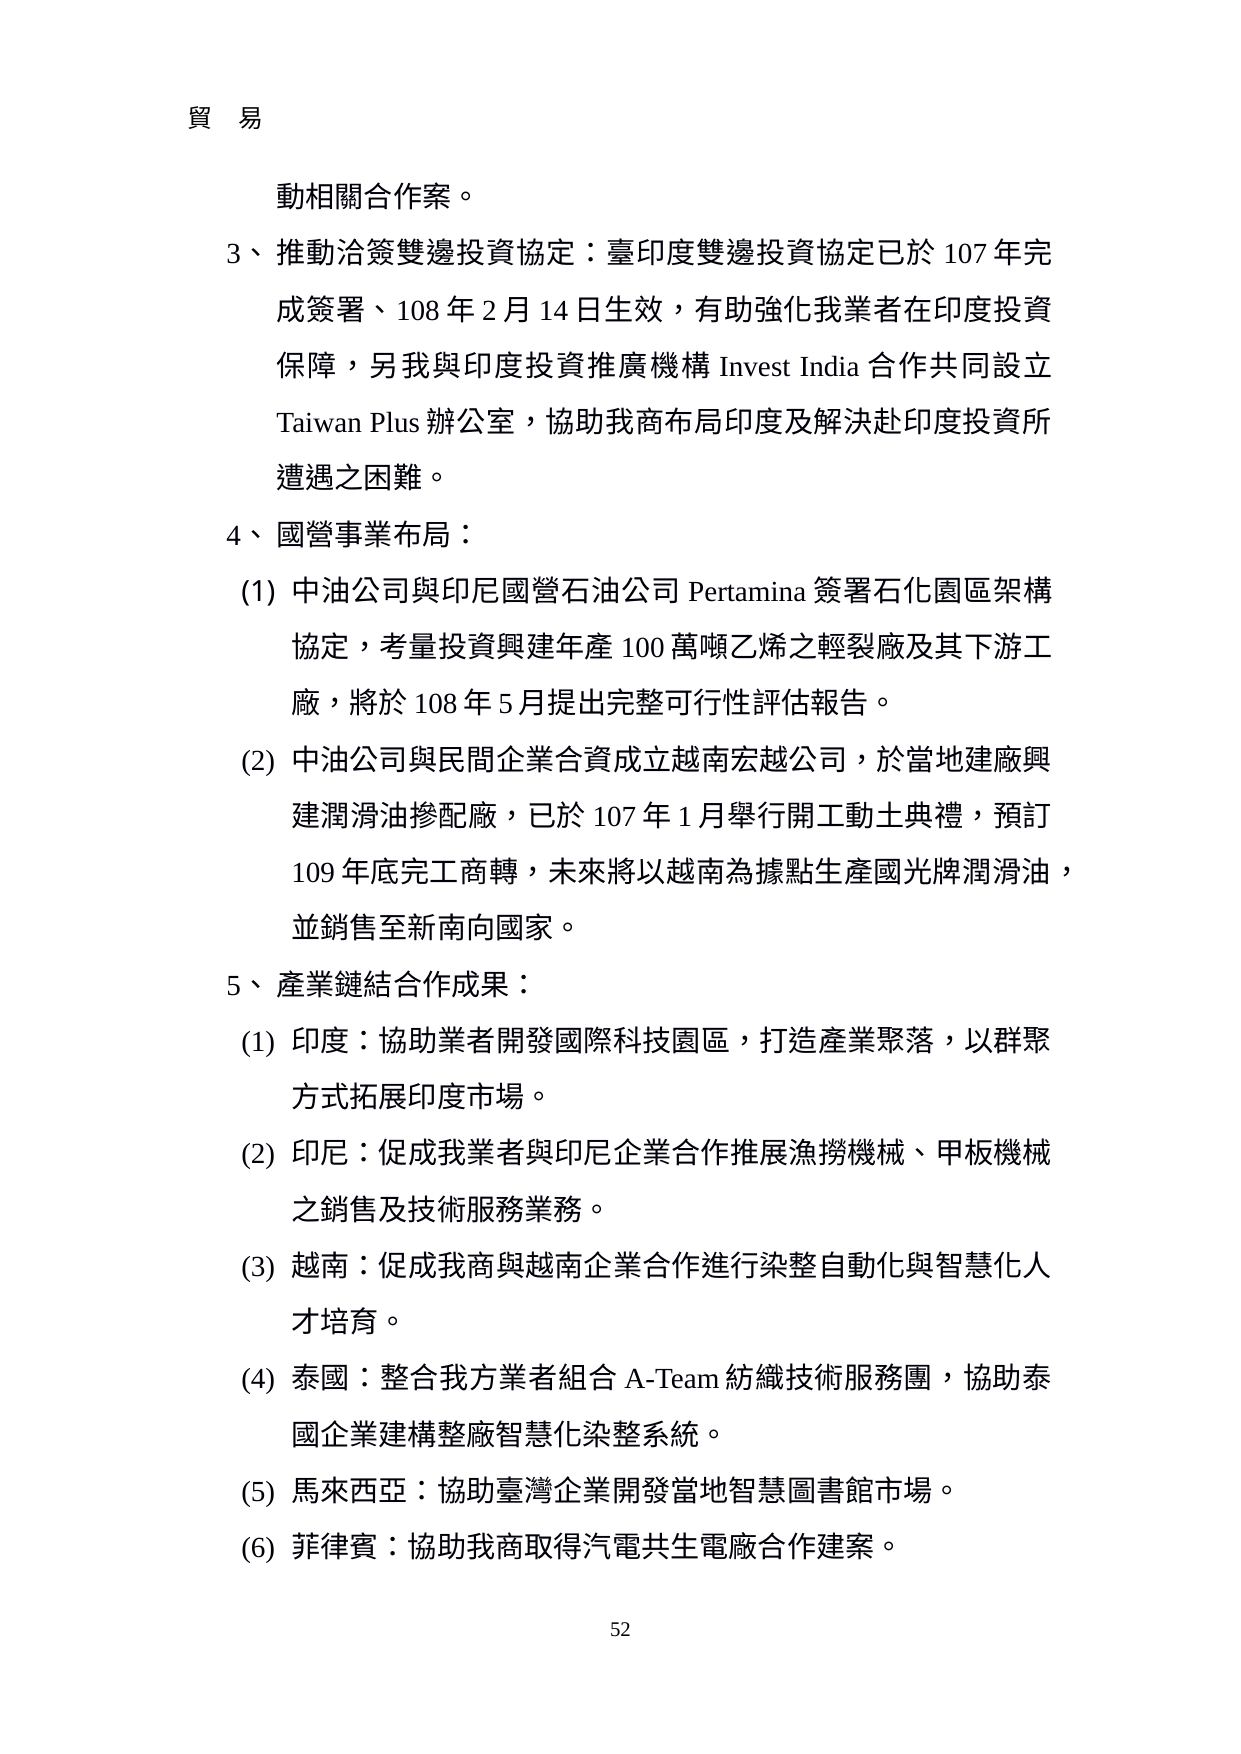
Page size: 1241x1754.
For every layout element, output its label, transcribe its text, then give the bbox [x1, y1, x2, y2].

list 推動洽簽雙邊投資協定：臺印度雙邊投資協定已於107年完成簽署、108年2月14日生效，有助強化我業者在印度投資保障，另我與印度投資推廣機構Invest India合作共同設立Taiwan Plus辦公室，協助我商布局印度及解決赴印度投資所遭遇之困難。 [226, 219, 1053, 500]
list 印度：協助業者開發國際科技園區，打造產業聚落，以群聚方式拓展印度市場。 [241, 1006, 1053, 1119]
list 菲律賓：協助我商取得汽電共生電廠合作建案。 [241, 1512, 1053, 1569]
list 泰國：整合我方業者組合A-Team紡織技術服務團，協助泰國企業建構整廠智慧化染整系統。 [241, 1344, 1053, 1456]
list 印尼：促成我業者與印尼企業合作推展漁撈機械、甲板機械之銷售及技術服務業務。 [241, 1119, 1053, 1231]
list 動相關合作案。 [226, 162, 1053, 219]
list 產業鏈結合作成果： [226, 950, 1053, 1006]
list 國營事業布局： [226, 500, 1053, 556]
list 中油公司與印尼國營石油公司Pertamina簽署石化園區架構協定，考量投資興建年產100萬噸乙烯之輕裂廠及其下游工廠，將於108年5月提出完整可行性評估報告。 [241, 556, 1053, 725]
list 中油公司與民間企業合資成立越南宏越公司，於當地建廠興建潤滑油摻配廠，已於107年1月舉行開工動土典禮，預訂109年底完工商轉，未來將以越南為據點生產國光牌潤滑油，並銷售至新南向國家。 [241, 725, 1053, 950]
list 馬來西亞：協助臺灣企業開發當地智慧圖書館市場。 [241, 1456, 1053, 1512]
list 越南：促成我商與越南企業合作進行染整自動化與智慧化人才培育。 [241, 1231, 1053, 1344]
